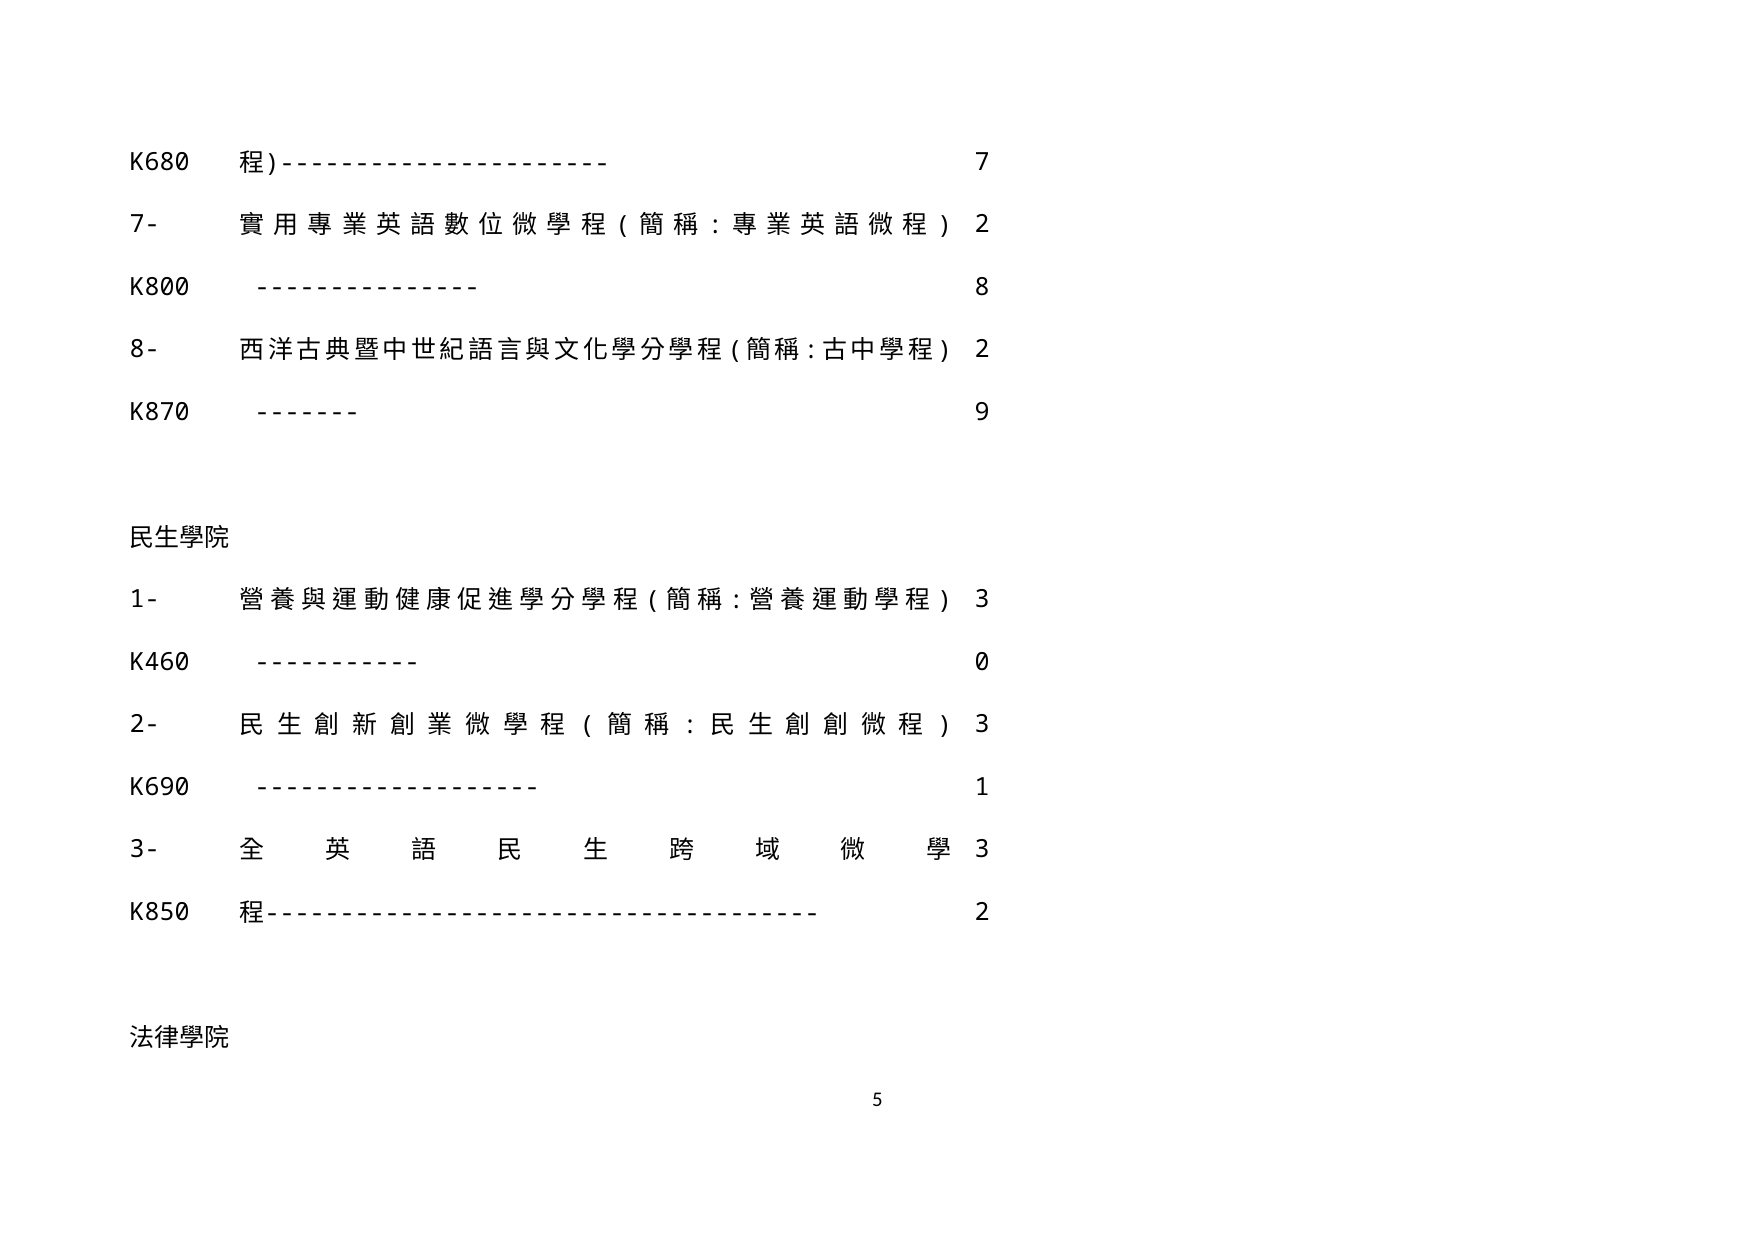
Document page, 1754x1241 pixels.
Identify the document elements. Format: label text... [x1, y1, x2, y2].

table_cell [228, 931, 963, 993]
table_cell 29 [963, 306, 1011, 431]
table_cell [118, 431, 228, 493]
table_cell 民生學院 [118, 494, 1011, 556]
table_cell 程)---------------------- [228, 119, 963, 181]
table_cell 民生創新創業微學程(簡稱:民生創創微程) ------------------- [228, 681, 963, 806]
table_cell 實用專業英語數位微學程(簡稱:專業英語微程) --------------- [228, 181, 963, 306]
table_cell 30 [963, 556, 1011, 681]
table_cell K680 [118, 119, 228, 181]
table_cell 3-K850 [118, 806, 228, 931]
table_cell 營養與運動健康促進學分學程(簡稱:營養運動學程) ----------- [228, 556, 963, 681]
table_cell 32 [963, 806, 1011, 931]
table_cell [963, 931, 1011, 993]
table_cell 28 [963, 181, 1011, 306]
table_cell 7-K800 [118, 181, 228, 306]
table_cell 法律學院 [118, 994, 1011, 1056]
table_cell 1-K460 [118, 556, 228, 681]
table_cell 7 [963, 119, 1011, 181]
table_cell 全英語民生跨域微學程------------------------------------- [228, 806, 963, 931]
table_cell [963, 431, 1011, 493]
table_cell 2-K690 [118, 681, 228, 806]
table_cell 8-K870 [118, 306, 228, 431]
table_cell 西洋古典暨中世紀語言與文化學分學程(簡稱:古中學程) ------- [228, 306, 963, 431]
table_cell [118, 931, 228, 993]
table_cell 31 [963, 681, 1011, 806]
table_cell [228, 431, 963, 493]
